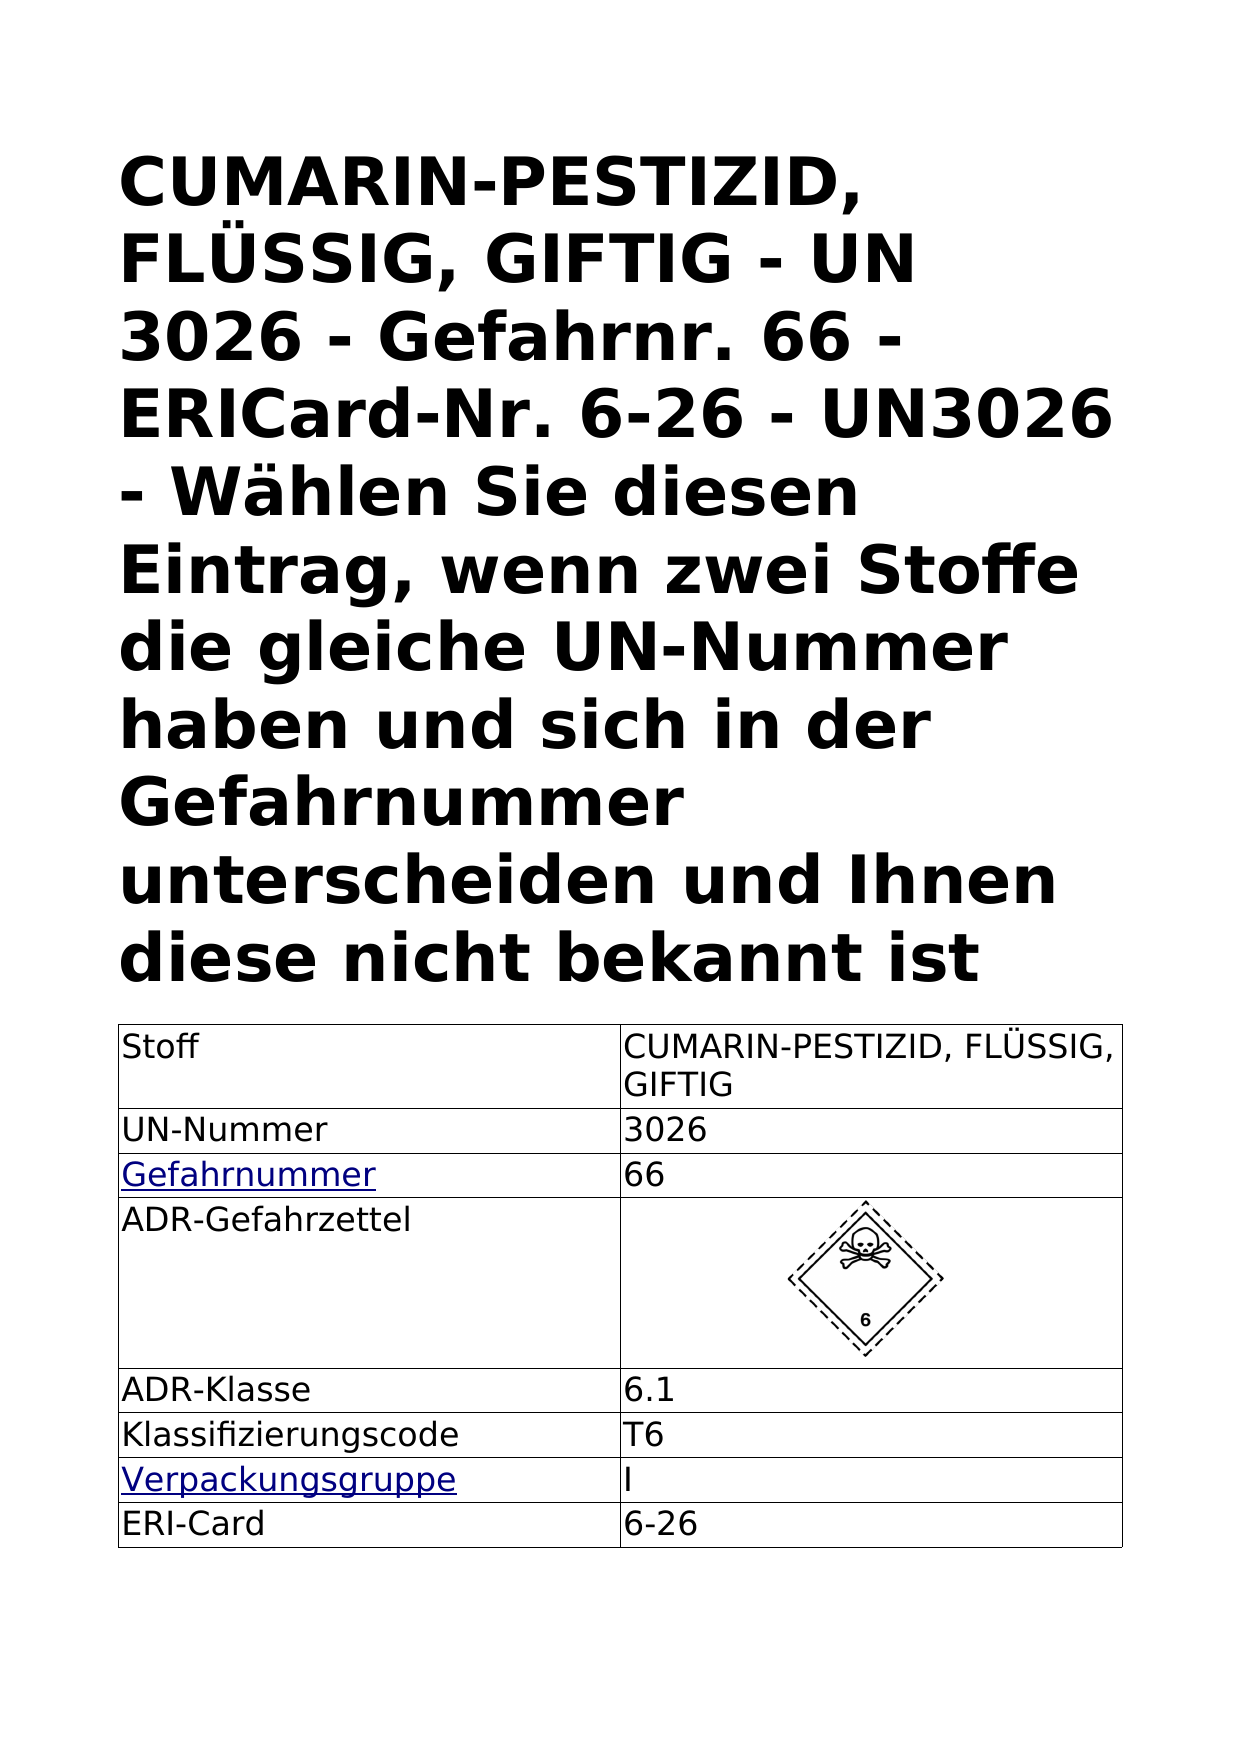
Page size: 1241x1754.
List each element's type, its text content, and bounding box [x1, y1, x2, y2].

subtitle CUMARIN-PESTIZID, FLÜSSIG, GIFTIG - UN 3026 - Gefahrnr. 66 - ERICard-Nr. 6-26 - UN3026 - Wählen Sie diesen Eintrag, wenn zwei Stoffe die gleiche UN-Nummer haben und sich in der Gefahrnummer unterscheiden und Ihnen diese nicht bekannt ist [118, 143, 1122, 997]
table_header Stoff [119, 1025, 620, 1108]
table_cell Verpackungsgruppe [119, 1458, 620, 1502]
picture [787, 1200, 944, 1357]
table_cell ADR-Klasse [119, 1369, 620, 1412]
table_cell 6-26 [621, 1503, 1122, 1547]
table_header CUMARIN-PESTIZID, FLÜSSIG, GIFTIG [621, 1025, 1122, 1108]
table_cell UN-Nummer [119, 1109, 620, 1152]
table_cell I [621, 1458, 1122, 1502]
table_cell 6.1 [621, 1369, 1122, 1412]
table_cell Gefahrnummer [119, 1154, 620, 1197]
table_cell T6 [621, 1413, 1122, 1457]
table_cell ERI-Card [119, 1503, 620, 1547]
table_cell 66 [621, 1154, 1122, 1197]
table_cell ADR-Gefahrzettel [119, 1198, 620, 1367]
table_cell [621, 1198, 1122, 1367]
table_cell Klassifizierungscode [119, 1413, 620, 1457]
table_cell 3026 [621, 1109, 1122, 1152]
